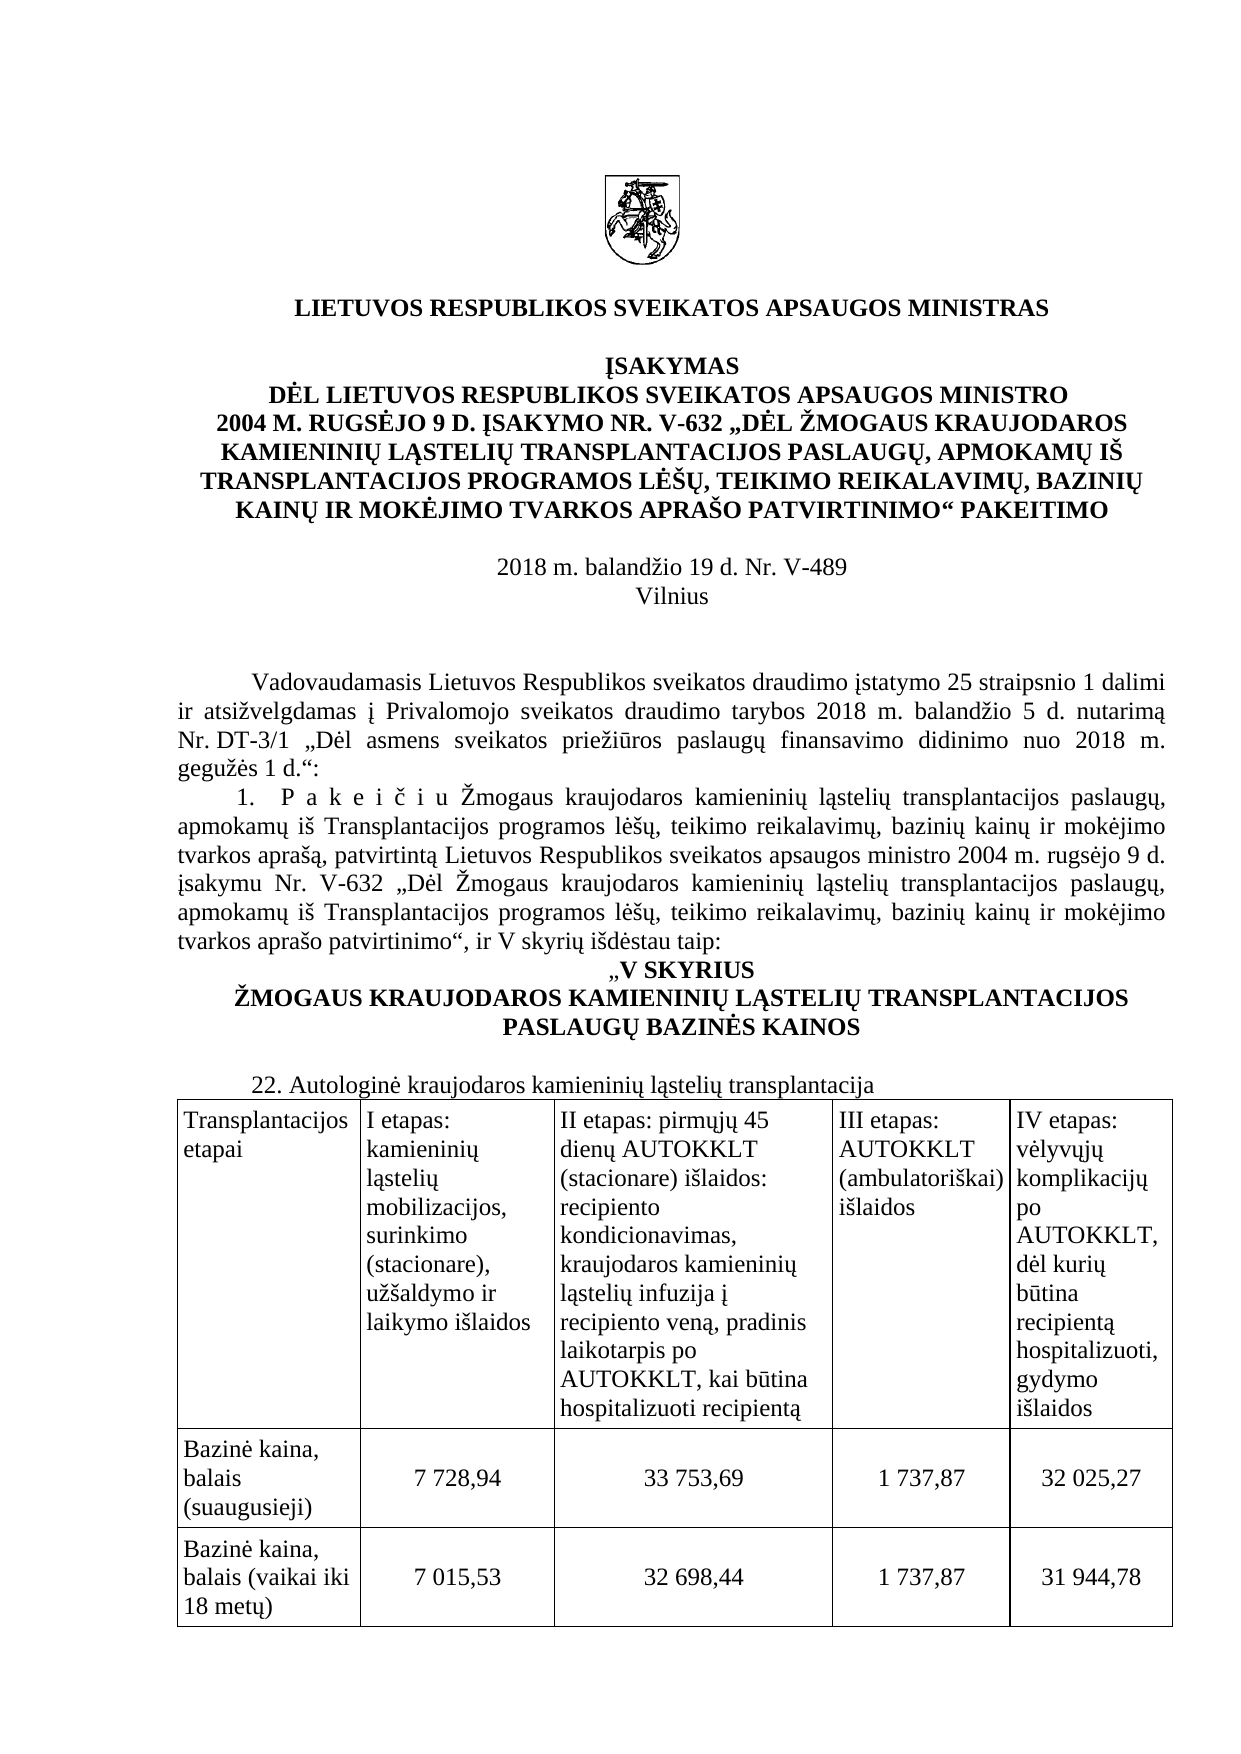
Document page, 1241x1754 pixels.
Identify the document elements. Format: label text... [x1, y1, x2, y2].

text 22. Autologinė kraujodaros kamieninių ląstelių transplantacija [177, 1070, 1186, 1098]
text ĮSAKYMAS [177, 351, 1167, 380]
table_cell Bazinė kaina, balais (suaugusieji) [178, 1429, 360, 1527]
table_cell 32 025,27 [1011, 1429, 1172, 1527]
table_header III etapas: AUTOKKLT (ambulatoriškai) išlaidos [833, 1100, 1009, 1428]
table_header I etapas: kamieninių ląstelių mobilizacijos, surinkimo (stacionare), užšaldymo ir laikymo išlaidos [361, 1100, 554, 1428]
table_cell 31 944,78 [1011, 1528, 1172, 1626]
text 1. P a k e i č i u Žmogaus kraujodaros kamieninių ląstelių transplantacijos paslaugų, apmokamų iš Transplantacijos programos lėšų, teikimo reikalavimų, bazinių kainų ir mokėjimo tvarkos aprašą, patvirtintą Lietuvos Respublikos sveikatos apsaugos ministro 2004 m. rugsėjo 9 d. įsakymu Nr. V-632 „Dėl Žmogaus kraujodaros kamieninių ląstelių transplantacijos paslaugų, apmokamų iš Transplantacijos programos lėšų, teikimo reikalavimų, bazinių kainų ir mokėjimo tvarkos aprašo patvirtinimo“, ir V skyrių išdėstau taip: [177, 782, 1167, 955]
text 2004 M. RUGSĖJO 9 D. ĮSAKYMO NR. V-632 „DĖL ŽMOGAUS KRAUJODAROS KAMIENINIŲ LĄSTELIŲ TRANSPLANTACIJOS PASLAUGŲ, APMOKAMŲ IŠ TRANSPLANTACIJOS PROGRAMOS LĖŠŲ, TEIKIMO REIKALAVIMŲ, BAZINIŲ KAINŲ IR MOKĖJIMO TVARKOS APRAŠO PATVIRTINIMO“ PAKEITIMO [177, 408, 1167, 523]
table_cell 7 015,53 [361, 1528, 554, 1626]
text Vilnius [177, 581, 1167, 610]
table_cell Bazinė kaina, balais (vaikai iki 18 metų) [178, 1528, 360, 1626]
table_cell 32 698,44 [555, 1528, 832, 1626]
text 2018 m. balandžio 19 d. Nr. V-489 [177, 552, 1167, 581]
table_cell 33 753,69 [555, 1429, 832, 1527]
table_cell 1 737,87 [833, 1429, 1009, 1527]
text „V SKYRIUS [177, 955, 1186, 983]
table_header II etapas: pirmųjų 45 dienų AUTOKKLT (stacionare) išlaidos: recipiento kondicionavimas, kraujodaros kamieninių ląstelių infuzija į recipiento veną, pradinis laikotarpis po AUTOKKLT, kai būtina hospitalizuoti recipientą [555, 1100, 832, 1428]
text Vadovaudamasis Lietuvos Respublikos sveikatos draudimo įstatymo 25 straipsnio 1 dalimi ir atsižvelgdamas į Privalomojo sveikatos draudimo tarybos 2018 m. balandžio 5 d. nutarimą Nr. DT-3/1 „Dėl asmens sveikatos priežiūros paslaugų finansavimo didinimo nuo 2018 m. gegužės 1 d.“: [177, 667, 1167, 782]
table_header Transplantacijos etapai [178, 1100, 360, 1428]
text LIETUVOS RESPUBLIKOS SVEIKATOS APSAUGOS MINISTRAS [177, 293, 1167, 322]
table_cell 7 728,94 [361, 1429, 554, 1527]
text ŽMOGAUS KRAUJODAROS KAMIENINIŲ LĄSTELIŲ TRANSPLANTACIJOS PASLAUGŲ BAZINĖS KAINOS [177, 983, 1186, 1041]
text DĖL LIETUVOS RESPUBLIKOS SVEIKATOS APSAUGOS MINISTRO [177, 380, 1167, 408]
table_cell 1 737,87 [833, 1528, 1009, 1626]
table_header IV etapas: vėlyvųjų komplikacijų po AUTOKKLT, dėl kurių būtina recipientą hospitalizuoti, gydymo išlaidos [1011, 1100, 1172, 1428]
